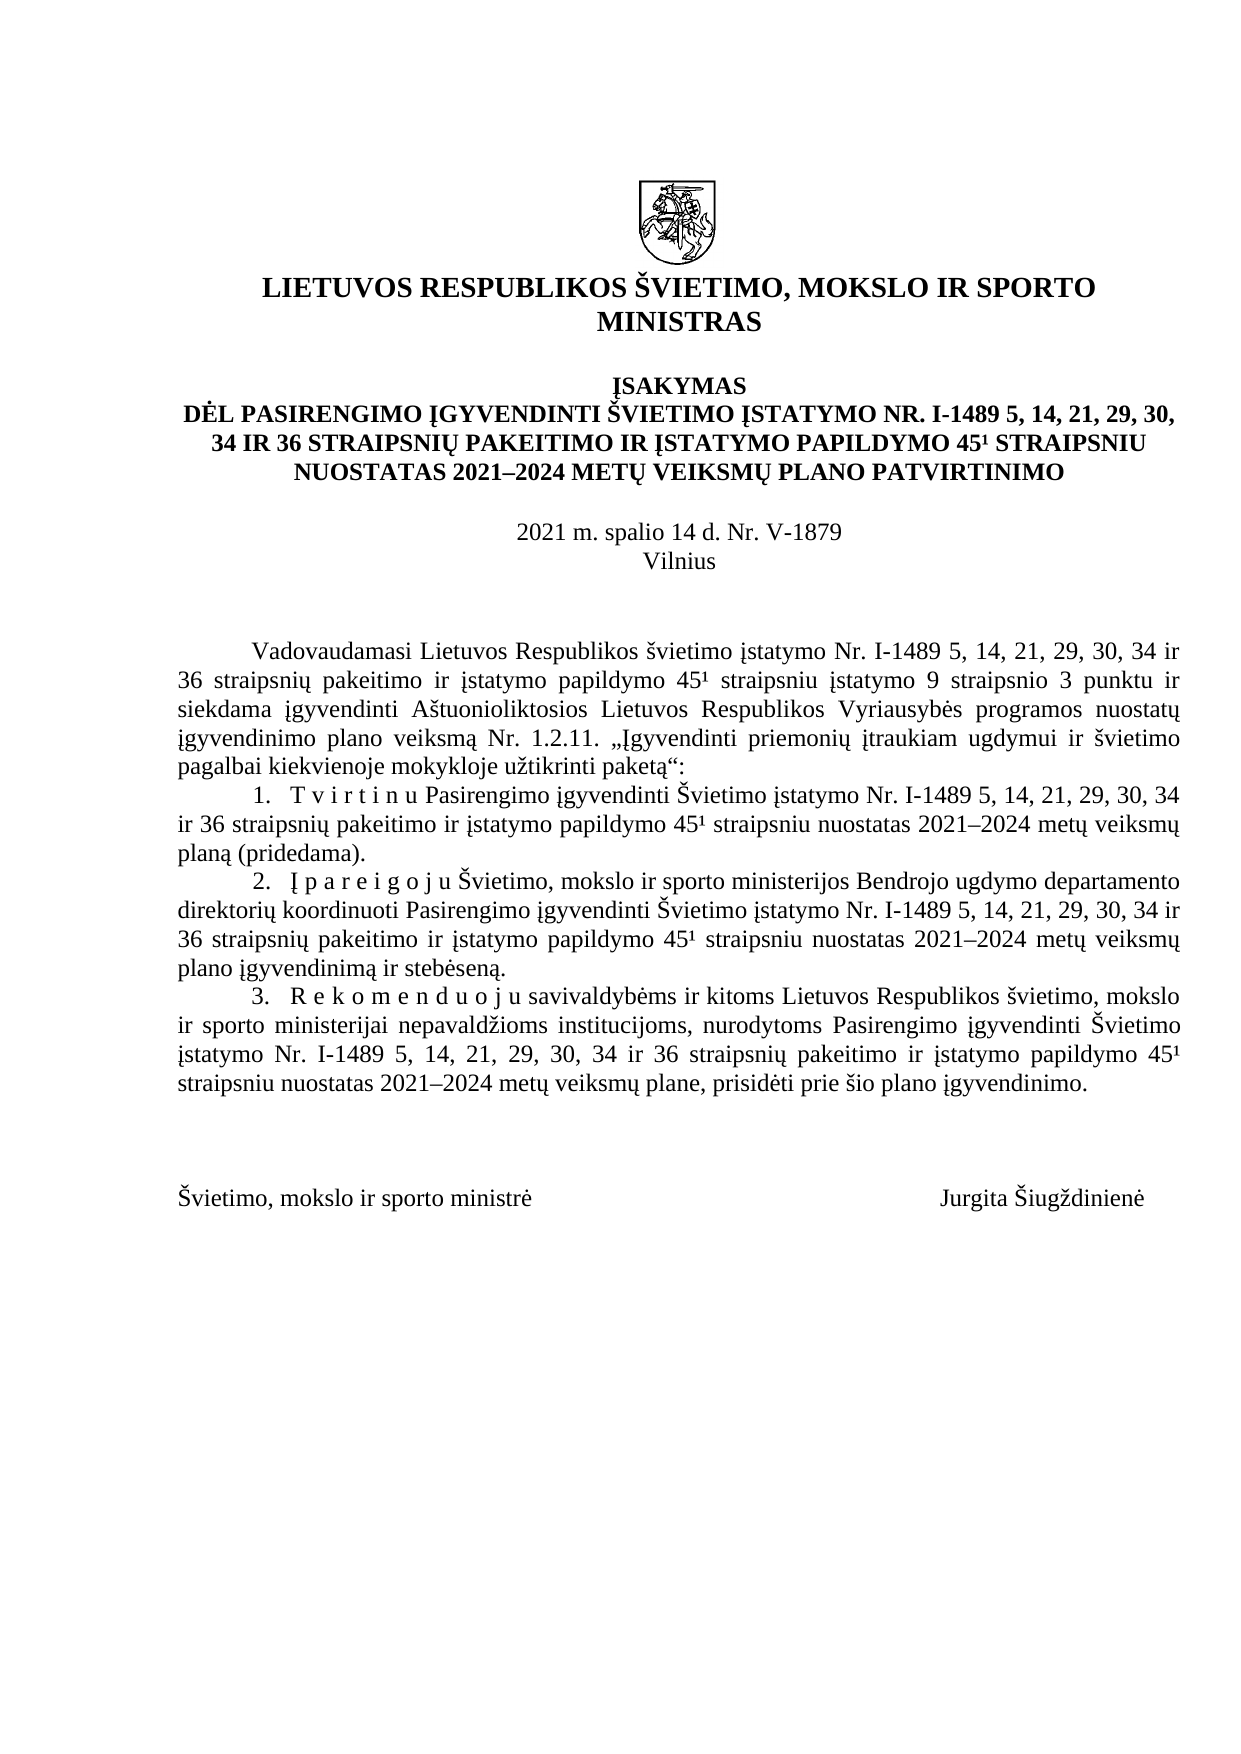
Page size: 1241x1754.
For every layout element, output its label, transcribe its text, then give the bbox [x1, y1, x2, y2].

text Vilnius [177, 546, 1181, 574]
text Švietimo, mokslo ir sporto ministrė Jurgita Šiugždinienė [177, 1183, 1181, 1211]
text 1. T v i r t i n u Pasirengimo įgyvendinti Švietimo įstatymo Nr. I-1489 5, 14, 21, 29, 30, 34 ir 36 straipsnių pakeitimo ir įstatymo papildymo 45¹ straipsniu nuostatas 2021–2024 metų veiksmų planą (pridedama). [177, 780, 1181, 866]
text Vadovaudamasi Lietuvos Respublikos švietimo įstatymo Nr. I-1489 5, 14, 21, 29, 30, 34 ir 36 straipsnių pakeitimo ir įstatymo papildymo 45¹ straipsniu įstatymo 9 straipsnio 3 punktu ir siekdama įgyvendinti Aštuonioliktosios Lietuvos Respublikos Vyriausybės programos nuostatų įgyvendinimo plano veiksmą Nr. 1.2.11. „Įgyvendinti priemonių įtraukiam ugdymui ir švietimo pagalbai kiekvienoje mokykloje užtikrinti paketą“: [177, 636, 1181, 780]
text 3. R e k o m e n d u o j u savivaldybėms ir kitoms Lietuvos Respublikos švietimo, mokslo ir sporto ministerijai nepavaldžioms institucijoms, nurodytoms Pasirengimo įgyvendinti Švietimo įstatymo Nr. I-1489 5, 14, 21, 29, 30, 34 ir 36 straipsnių pakeitimo ir įstatymo papildymo 45¹ straipsniu nuostatas 2021–2024 metų veiksmų plane, prisidėti prie šio plano įgyvendinimo. [177, 981, 1181, 1096]
text 2. Į p a r e i g o j u Švietimo, mokslo ir sporto ministerijos Bendrojo ugdymo departamento direktorių koordinuoti Pasirengimo įgyvendinti Švietimo įstatymo Nr. I-1489 5, 14, 21, 29, 30, 34 ir 36 straipsnių pakeitimo ir įstatymo papildymo 45¹ straipsniu nuostatas 2021–2024 metų veiksmų plano įgyvendinimą ir stebėseną. [177, 866, 1181, 981]
text LIETUVOS RESPUBLIKOS ŠVIETIMO, MOKSLO IR SPORTO MINISTRAS [177, 270, 1181, 337]
text DĖL PASIRENGIMO ĮGYVENDINTI ŠVIETIMO ĮSTATYMO NR. I-1489 5, 14, 21, 29, 30, 34 IR 36 STRAIPSNIŲ PAKEITIMO IR ĮSTATYMO PAPILDYMO 45¹ STRAIPSNIU NUOSTATAS 2021–2024 METŲ VEIKSMŲ PLANO PATVIRTINIMO [177, 399, 1181, 486]
text ĮSAKYMAS [177, 371, 1181, 399]
text 2021 m. spalio 14 d. Nr. V-1879 [177, 517, 1181, 546]
